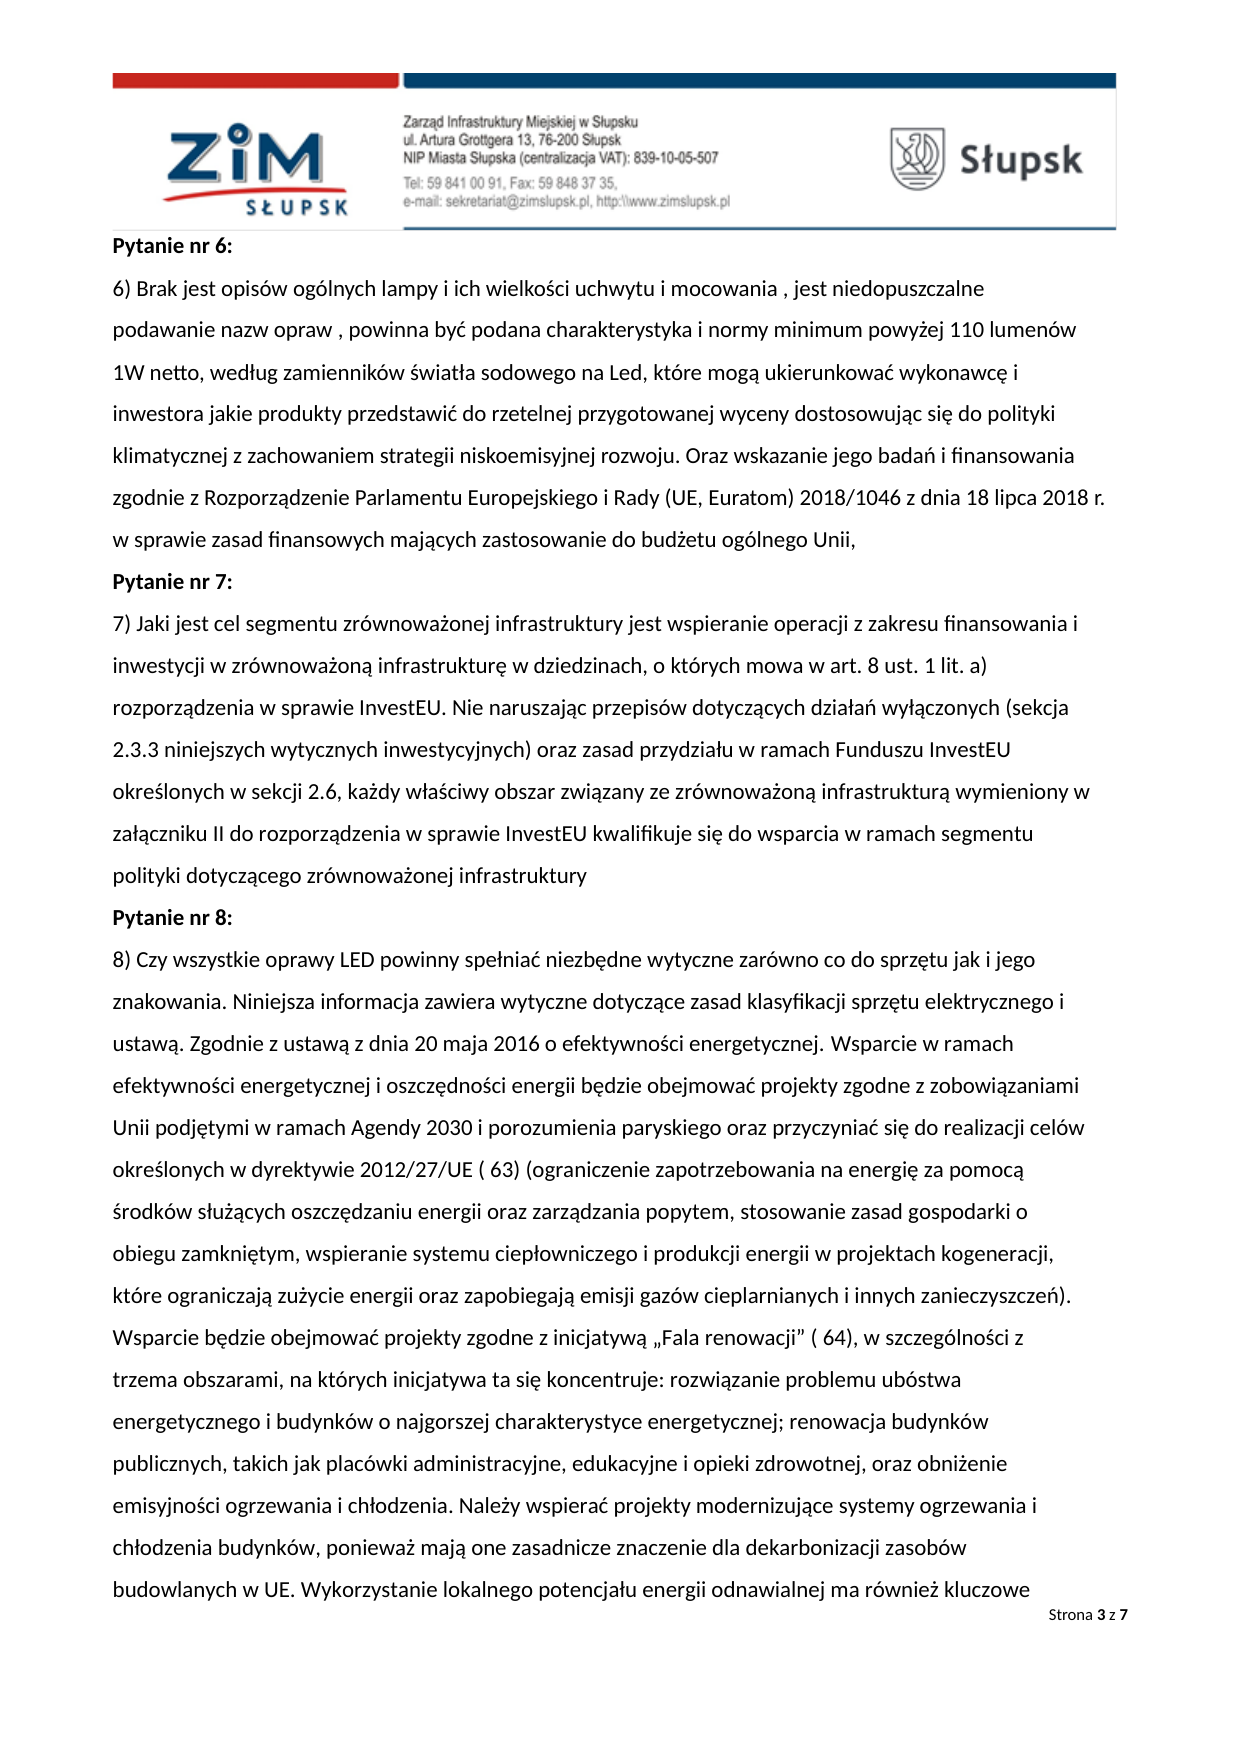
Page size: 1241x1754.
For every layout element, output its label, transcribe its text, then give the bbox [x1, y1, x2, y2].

text 2.3.3 niniejszych wytycznych inwestycyjnych) oraz zasad przydziału w ramach Funduszu InvestEU [112, 735, 1128, 763]
text chłodzenia budynków, ponieważ mają one zasadnicze znaczenie dla dekarbonizacji zasobów [112, 1533, 1128, 1561]
text Pytanie nr 7: [112, 567, 1128, 596]
text 6) Brak jest opisów ogólnych lampy i ich wielkości uchwytu i mocowania , jest niedopuszczalne [112, 274, 1128, 302]
text polityki dotyczącego zrównoważonej infrastruktury [112, 861, 1128, 889]
text określonych w dyrektywie 2012/27/UE ( 63) (ograniczenie zapotrzebowania na energię za pomocą [112, 1155, 1128, 1183]
text obiegu zamkniętym, wspieranie systemu ciepłowniczego i produkcji energii w projektach kogeneracji, [112, 1239, 1128, 1267]
text Pytanie nr 6: [112, 232, 1128, 260]
text trzema obszarami, na których inicjatywa ta się koncentruje: rozwiązanie problemu ubóstwa [112, 1365, 1128, 1393]
text 7) Jaki jest cel segmentu zrównoważonej infrastruktury jest wspieranie operacji z zakresu finansowania i [112, 609, 1128, 637]
text Pytanie nr 8: [112, 903, 1128, 931]
text energetycznego i budynków o najgorszej charakterystyce energetycznej; renowacja budynków [112, 1407, 1128, 1435]
text inwestora jakie produkty przedstawić do rzetelnej przygotowanej wyceny dostosowując się do polityki [112, 399, 1128, 428]
text określonych w sekcji 2.6, każdy właściwy obszar związany ze zrównoważoną infrastrukturą wymieniony w [112, 777, 1128, 805]
text klimatycznej z zachowaniem strategii niskoemisyjnej rozwoju. Oraz wskazanie jego badań i finansowania zgodnie z Rozporządzenie Parlamentu Europejskiego i Rady (UE, Euratom) 2018/1046 z dnia 18 lipca 2018 r. [112, 442, 1128, 512]
text efektywności energetycznej i oszczędności energii będzie obejmować projekty zgodne z zobowiązaniami [112, 1071, 1128, 1099]
text 1W netto, według zamienników światła sodowego na Led, które mogą ukierunkować wykonawcę i [112, 358, 1128, 386]
text budowlanych w UE. Wykorzystanie lokalnego potencjału energii odnawialnej ma również kluczowe [112, 1575, 1128, 1603]
text Wsparcie będzie obejmować projekty zgodne z inicjatywą „Fala renowacji” ( 64), w szczególności z [112, 1323, 1128, 1351]
text podawanie nazw opraw , powinna być podana charakterystyka i normy minimum powyżej 110 lumenów [112, 316, 1128, 344]
text Unii podjętymi w ramach Agendy 2030 i porozumienia paryskiego oraz przyczyniać się do realizacji celów [112, 1113, 1128, 1141]
text w sprawie zasad finansowych mających zastosowanie do budżetu ogólnego Unii, [112, 526, 1128, 553]
text 8) Czy wszystkie oprawy LED powinny spełniać niezbędne wytyczne zarówno co do sprzętu jak i jego [112, 945, 1128, 973]
text środków służących oszczędzaniu energii oraz zarządzania popytem, stosowanie zasad gospodarki o [112, 1197, 1128, 1225]
text emisyjności ogrzewania i chłodzenia. Należy wspierać projekty modernizujące systemy ogrzewania i [112, 1491, 1128, 1519]
text znakowania. Niniejsza informacja zawiera wytyczne dotyczące zasad klasyfikacji sprzętu elektrycznego i ustawą. Zgodnie z ustawą z dnia 20 maja 2016 o efektywności energetycznej. Wsparcie w ramach [112, 987, 1128, 1057]
text załączniku II do rozporządzenia w sprawie InvestEU kwalifikuje się do wsparcia w ramach segmentu [112, 819, 1128, 847]
text które ograniczają zużycie energii oraz zapobiegają emisji gazów cieplarnianych i innych zanieczyszczeń). [112, 1281, 1128, 1309]
text publicznych, takich jak placówki administracyjne, edukacyjne i opieki zdrowotnej, oraz obniżenie [112, 1449, 1128, 1477]
text inwestycji w zrównoważoną infrastrukturę w dziedzinach, o których mowa w art. 8 ust. 1 lit. a) [112, 651, 1128, 679]
text rozporządzenia w sprawie InvestEU. Nie naruszając przepisów dotyczących działań wyłączonych (sekcja [112, 693, 1128, 721]
